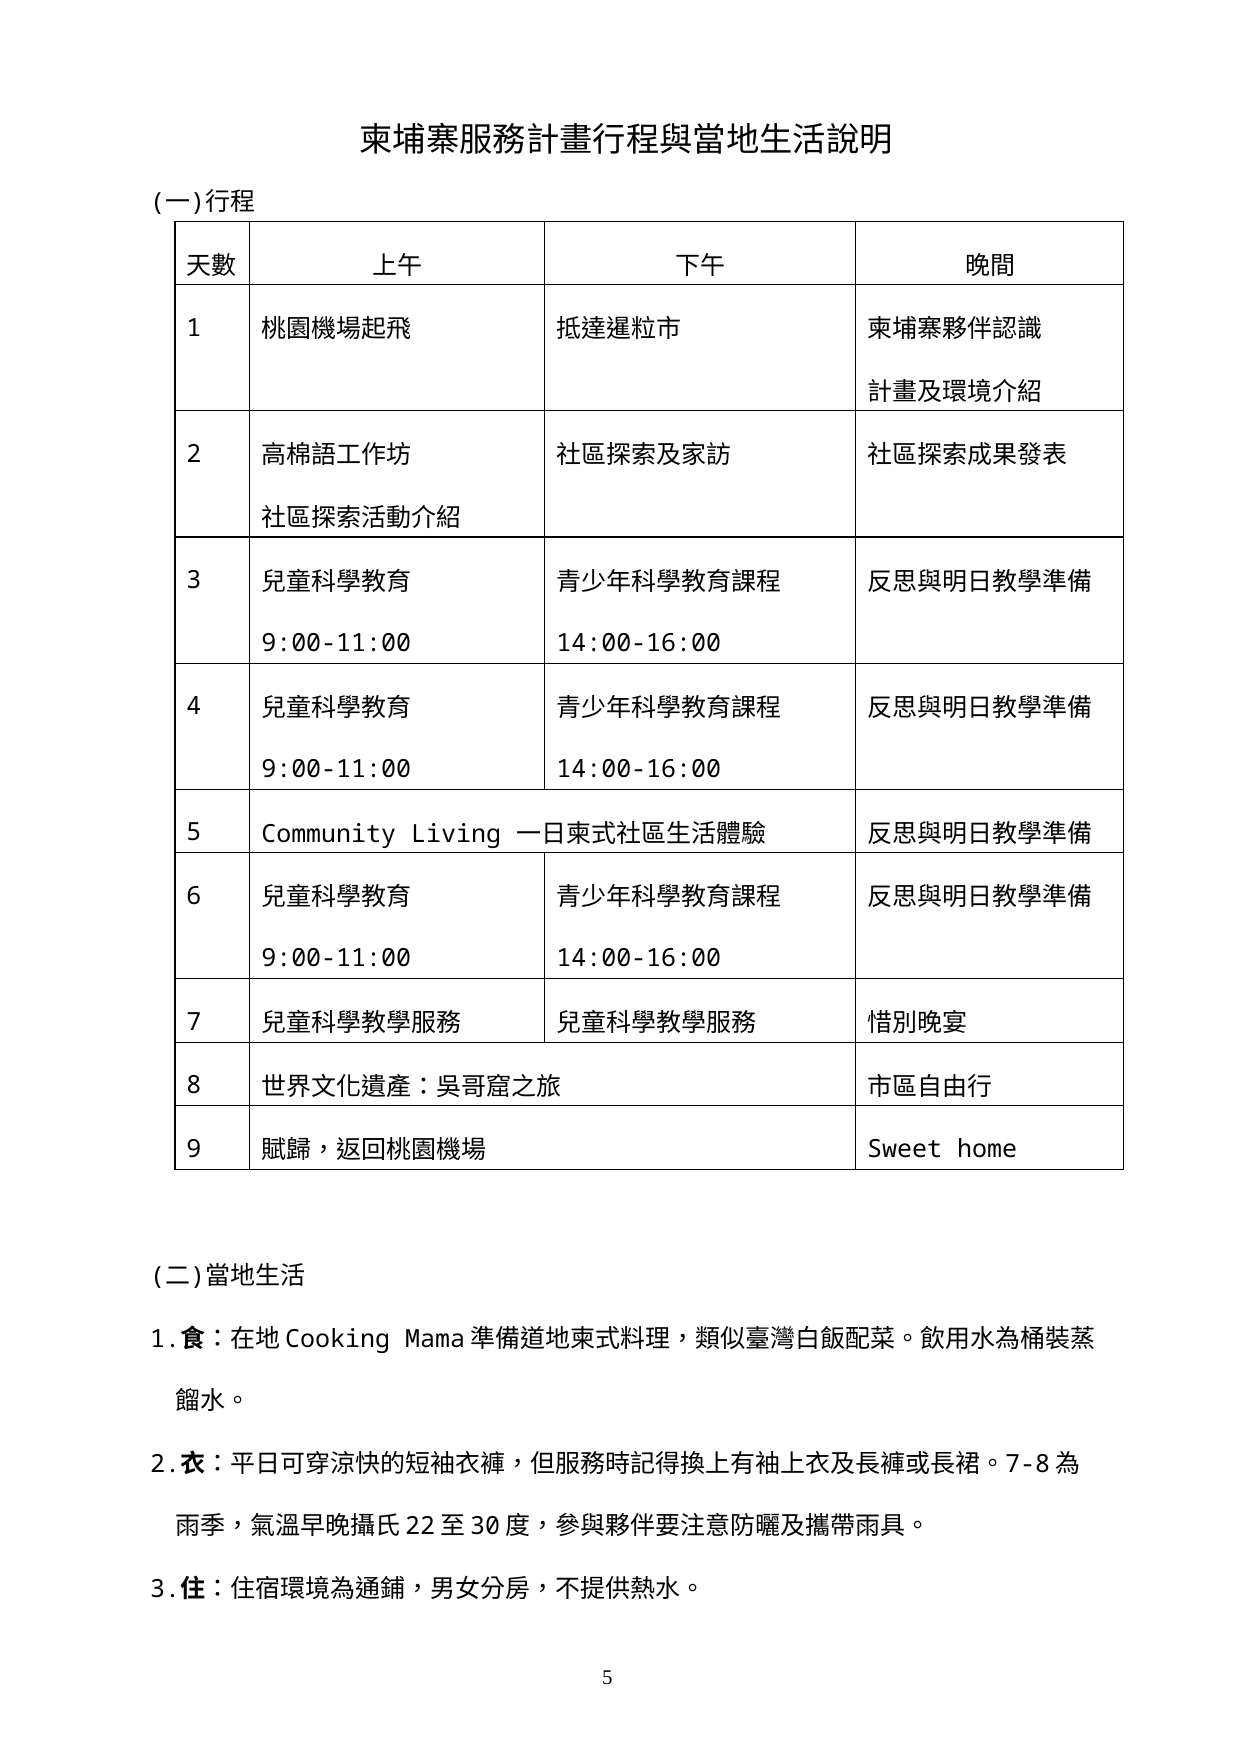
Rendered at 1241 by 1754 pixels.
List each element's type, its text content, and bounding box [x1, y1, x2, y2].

text 柬埔寨服務計畫行程與當地生活說明 [150, 96, 1101, 158]
table_cell 世界文化遺產：吳哥窟之旅 [250, 1043, 855, 1105]
table_cell 2 [176, 411, 249, 536]
table_cell 反思與明日教學準備 [856, 538, 1123, 662]
table_cell 反思與明日教學準備 [856, 853, 1123, 978]
table_header 晚間 [856, 222, 1123, 284]
table_cell 兒童科學教學服務 [545, 979, 855, 1042]
table_cell 賦歸，返回桃園機場 [250, 1106, 855, 1169]
text 3.住：住宿環境為通鋪，男女分房，不提供熱水。 [150, 1545, 1101, 1607]
table_cell 高棉語工作坊 社區探索活動介紹 [250, 411, 544, 536]
table_cell 1 [176, 285, 249, 410]
table_cell 社區探索及家訪 [545, 411, 855, 536]
table_cell 惜別晚宴 [856, 979, 1123, 1042]
table_cell 兒童科學教育 9:00-11:00 [250, 664, 544, 788]
table_cell 5 [176, 790, 249, 852]
table_cell 反思與明日教學準備 [856, 664, 1123, 788]
text 1.食：在地Cooking Mama準備道地柬式料理，類似臺灣白飯配菜。飲用水為桶裝蒸餾水。 [150, 1295, 1101, 1420]
table_cell 反思與明日教學準備 [856, 790, 1123, 852]
text (一)行程 [150, 158, 1101, 221]
table_cell 7 [176, 979, 249, 1042]
table_cell 青少年科學教育課程 14:00-16:00 [545, 853, 855, 978]
table_cell 社區探索成果發表 [856, 411, 1123, 536]
text 2.衣：平日可穿涼快的短袖衣褲，但服務時記得換上有袖上衣及長褲或長裙。7-8為雨季，氣溫早晚攝氏22至30度，參與夥伴要注意防曬及攜帶雨具。 [150, 1420, 1101, 1545]
table_cell 4 [176, 664, 249, 788]
table_cell 抵達暹粒市 [545, 285, 855, 410]
table_header 天數 [176, 222, 249, 284]
table_cell 9 [176, 1106, 249, 1169]
table_cell 青少年科學教育課程 14:00-16:00 [545, 538, 855, 662]
table_cell 桃園機場起飛 [250, 285, 544, 410]
table_cell 6 [176, 853, 249, 978]
table_cell Community Living 一日柬式社區生活體驗 [250, 790, 855, 852]
table_cell Sweet home [856, 1106, 1123, 1169]
table_header 上午 [250, 222, 544, 284]
table_cell 兒童科學教育 9:00-11:00 [250, 853, 544, 978]
table_header 下午 [545, 222, 855, 284]
table_cell 8 [176, 1043, 249, 1105]
table_cell 3 [176, 538, 249, 662]
table_cell 兒童科學教學服務 [250, 979, 544, 1042]
table_cell 市區自由行 [856, 1043, 1123, 1105]
table_cell 柬埔寨夥伴認識 計畫及環境介紹 [856, 285, 1123, 410]
table_cell 兒童科學教育 9:00-11:00 [250, 538, 544, 662]
table_cell 青少年科學教育課程 14:00-16:00 [545, 664, 855, 788]
text (二)當地生活 [150, 1232, 1101, 1295]
